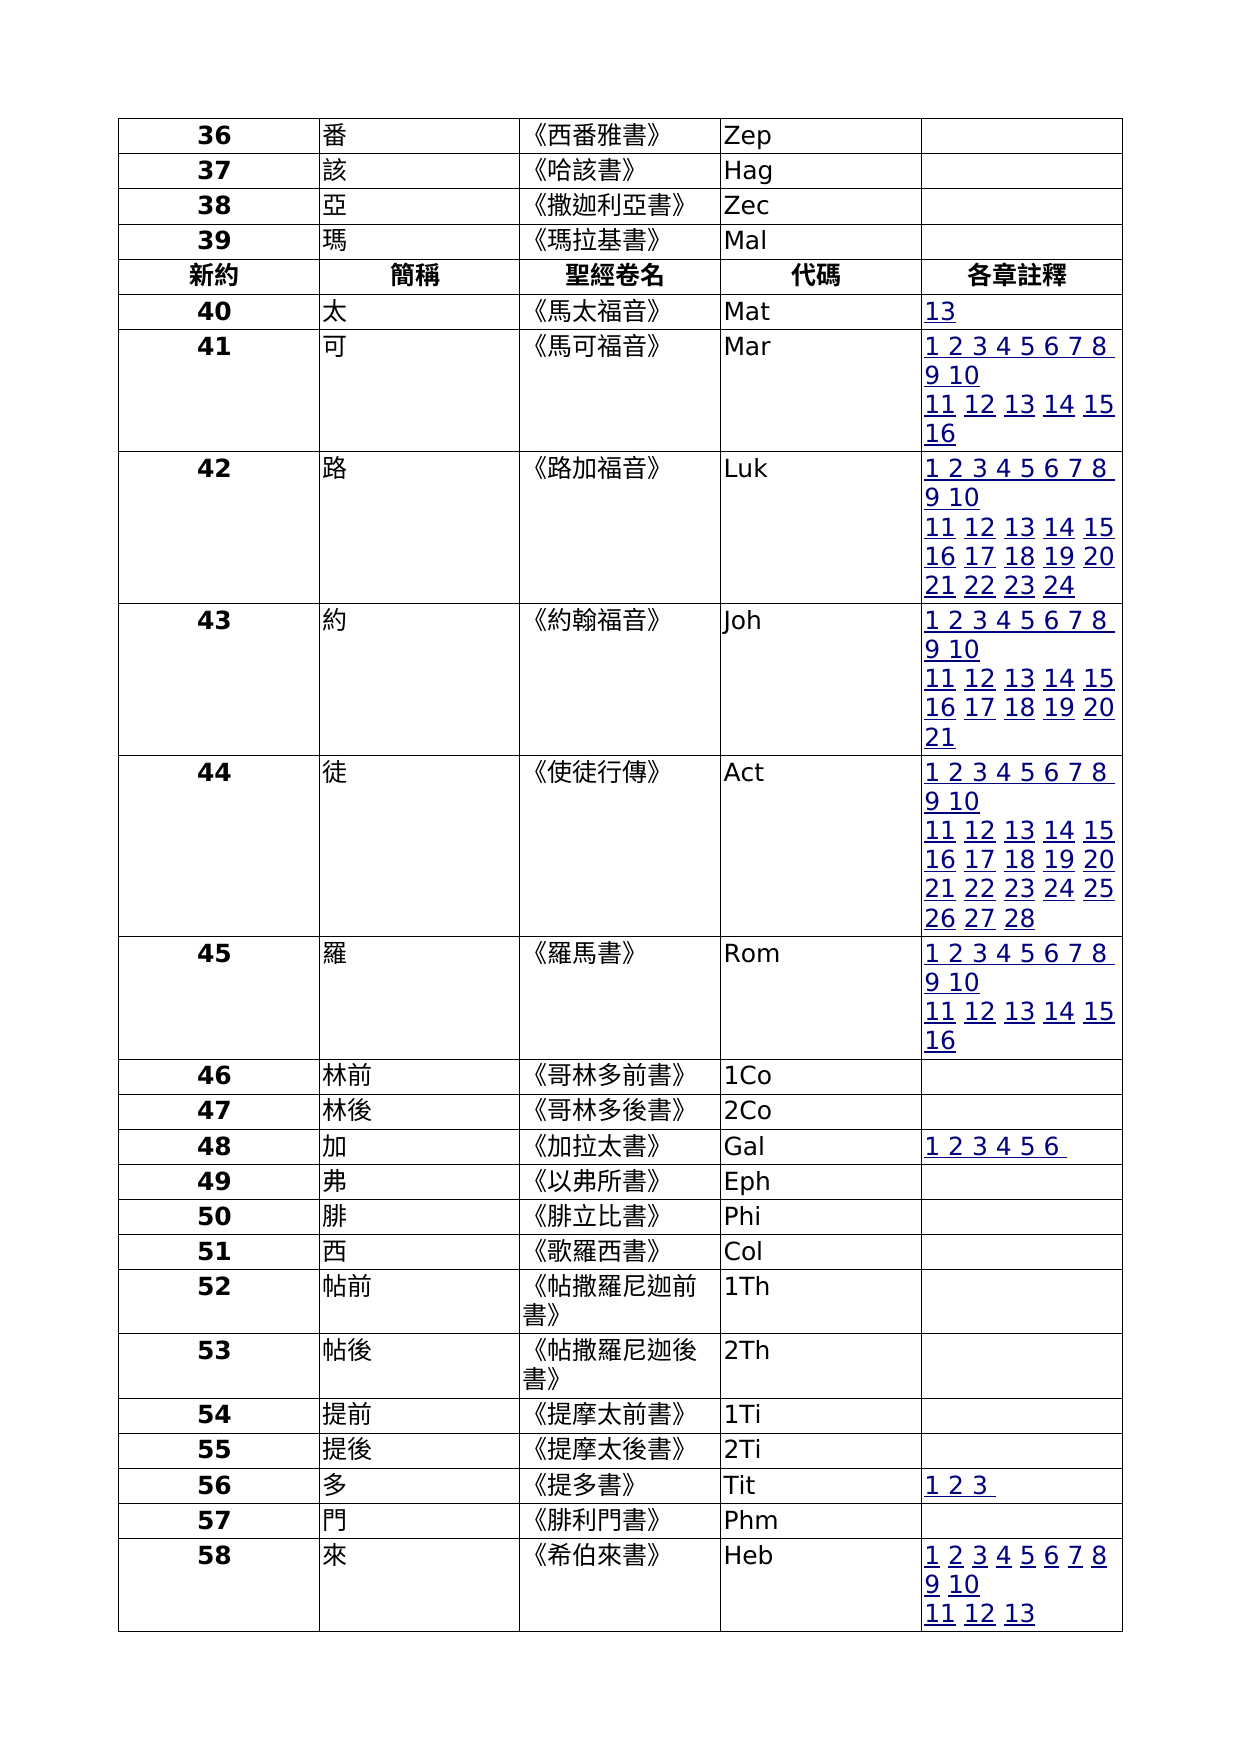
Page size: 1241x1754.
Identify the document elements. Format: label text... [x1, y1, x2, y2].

table_cell Col [721, 1235, 921, 1269]
table_cell 《帖撒羅尼迦前書》 [520, 1270, 720, 1333]
table_cell 《馬可福音》 [520, 330, 720, 451]
table_cell 1Co [721, 1060, 921, 1093]
table_cell 《哥林多後書》 [520, 1095, 720, 1129]
table_cell [922, 1334, 1122, 1398]
table_cell 52 [119, 1270, 319, 1333]
table_cell 13 [922, 295, 1122, 329]
table_cell [922, 119, 1122, 153]
table_cell 瑪 [320, 225, 519, 258]
table_cell Tit [721, 1469, 921, 1503]
table_cell [922, 189, 1122, 223]
table_cell 54 [119, 1399, 319, 1433]
table_cell 46 [119, 1060, 319, 1093]
table_cell 《帖撒羅尼迦後書》 [520, 1334, 720, 1398]
table_cell 番 [320, 119, 519, 153]
table_cell Heb [721, 1539, 921, 1631]
table_cell 簡稱 [320, 260, 519, 294]
table_cell 聖經卷名 [520, 260, 720, 294]
table_cell 44 [119, 756, 319, 936]
table_cell Phi [721, 1200, 921, 1234]
table_cell 57 [119, 1504, 319, 1538]
table_cell 58 [119, 1539, 319, 1631]
table_cell 51 [119, 1235, 319, 1269]
table_cell 38 [119, 189, 319, 223]
table_cell 徒 [320, 756, 519, 936]
table_cell Act [721, 756, 921, 936]
table_cell 1 2 3 4 5 6 [922, 1130, 1122, 1164]
table_cell 帖前 [320, 1270, 519, 1333]
table_cell Mat [721, 295, 921, 329]
table_cell 《哈該書》 [520, 154, 720, 188]
table_cell 多 [320, 1469, 519, 1503]
table_cell [922, 1095, 1122, 1129]
table_cell 約 [320, 604, 519, 755]
table_cell 《路加福音》 [520, 452, 720, 603]
table_cell [922, 1270, 1122, 1333]
table_cell 1 2 3 4 5 6 7 8 9 10 11 12 13 14 15 16 17 18 19 20 21 [922, 604, 1122, 755]
table_cell 1 2 3 4 5 6 7 8 9 10 11 12 13 [922, 1539, 1122, 1631]
table_cell 各章註釋 [922, 260, 1122, 294]
table_cell 41 [119, 330, 319, 451]
table_cell 《以弗所書》 [520, 1165, 720, 1199]
table_cell [922, 154, 1122, 188]
table_cell 林後 [320, 1095, 519, 1129]
table_cell 提前 [320, 1399, 519, 1433]
table_cell 弗 [320, 1165, 519, 1199]
table_cell 1 2 3 4 5 6 7 8 9 10 11 12 13 14 15 16 17 18 19 20 21 22 23 24 [922, 452, 1122, 603]
table_cell Mal [721, 225, 921, 258]
table_cell 代碼 [721, 260, 921, 294]
table_cell [922, 1200, 1122, 1234]
table_cell 36 [119, 119, 319, 153]
table_cell Zep [721, 119, 921, 153]
table_cell 西 [320, 1235, 519, 1269]
table_cell [922, 1060, 1122, 1093]
table_cell 《馬太福音》 [520, 295, 720, 329]
table_cell 1Ti [721, 1399, 921, 1433]
table_cell 該 [320, 154, 519, 188]
table_cell 林前 [320, 1060, 519, 1093]
table_cell 37 [119, 154, 319, 188]
table_cell 55 [119, 1434, 319, 1468]
table_cell 42 [119, 452, 319, 603]
table_cell Luk [721, 452, 921, 603]
table_cell 53 [119, 1334, 319, 1398]
table_cell 40 [119, 295, 319, 329]
table_cell 來 [320, 1539, 519, 1631]
table_cell Eph [721, 1165, 921, 1199]
table_cell Joh [721, 604, 921, 755]
table_cell [922, 1399, 1122, 1433]
table_cell Phm [721, 1504, 921, 1538]
table_cell Gal [721, 1130, 921, 1164]
table_cell 《哥林多前書》 [520, 1060, 720, 1093]
table_cell 《希伯來書》 [520, 1539, 720, 1631]
table_cell 1 2 3 4 5 6 7 8 9 10 11 12 13 14 15 16 17 18 19 20 21 22 23 24 25 26 27 28 [922, 756, 1122, 936]
table_cell 《使徒行傳》 [520, 756, 720, 936]
table_cell 亞 [320, 189, 519, 223]
table_cell [922, 1434, 1122, 1468]
table_cell 提後 [320, 1434, 519, 1468]
table_cell [922, 1235, 1122, 1269]
table_cell Zec [721, 189, 921, 223]
table_cell 加 [320, 1130, 519, 1164]
table_cell 《腓立比書》 [520, 1200, 720, 1234]
table_cell Rom [721, 937, 921, 1058]
table_cell 50 [119, 1200, 319, 1234]
table_cell 47 [119, 1095, 319, 1129]
table_cell 腓 [320, 1200, 519, 1234]
table_cell 門 [320, 1504, 519, 1538]
table_cell Hag [721, 154, 921, 188]
table_cell 2Th [721, 1334, 921, 1398]
table_cell Mar [721, 330, 921, 451]
table_cell 帖後 [320, 1334, 519, 1398]
table_cell 48 [119, 1130, 319, 1164]
table_cell 49 [119, 1165, 319, 1199]
table_cell 1 2 3 [922, 1469, 1122, 1503]
table_cell 《腓利門書》 [520, 1504, 720, 1538]
table_cell 《撒迦利亞書》 [520, 189, 720, 223]
table_cell 《歌羅西書》 [520, 1235, 720, 1269]
table_cell 《西番雅書》 [520, 119, 720, 153]
table_cell [922, 1504, 1122, 1538]
table_cell 2Co [721, 1095, 921, 1129]
table_cell 路 [320, 452, 519, 603]
table_cell [922, 225, 1122, 258]
table_cell 43 [119, 604, 319, 755]
table_cell 56 [119, 1469, 319, 1503]
table_cell 1 2 3 4 5 6 7 8 9 10 11 12 13 14 15 16 [922, 330, 1122, 451]
table_cell 羅 [320, 937, 519, 1058]
table_cell 2Ti [721, 1434, 921, 1468]
table_cell 39 [119, 225, 319, 258]
table_cell 45 [119, 937, 319, 1058]
table_cell 《加拉太書》 [520, 1130, 720, 1164]
table_cell 《約翰福音》 [520, 604, 720, 755]
table_cell [922, 1165, 1122, 1199]
table_cell 《瑪拉基書》 [520, 225, 720, 258]
table_cell 《羅馬書》 [520, 937, 720, 1058]
table_cell 太 [320, 295, 519, 329]
table_cell 《提多書》 [520, 1469, 720, 1503]
table_cell 1Th [721, 1270, 921, 1333]
table_cell 1 2 3 4 5 6 7 8 9 10 11 12 13 14 15 16 [922, 937, 1122, 1058]
table_cell 新約 [119, 260, 319, 294]
table_cell 可 [320, 330, 519, 451]
table_cell 《提摩太後書》 [520, 1434, 720, 1468]
table_cell 《提摩太前書》 [520, 1399, 720, 1433]
